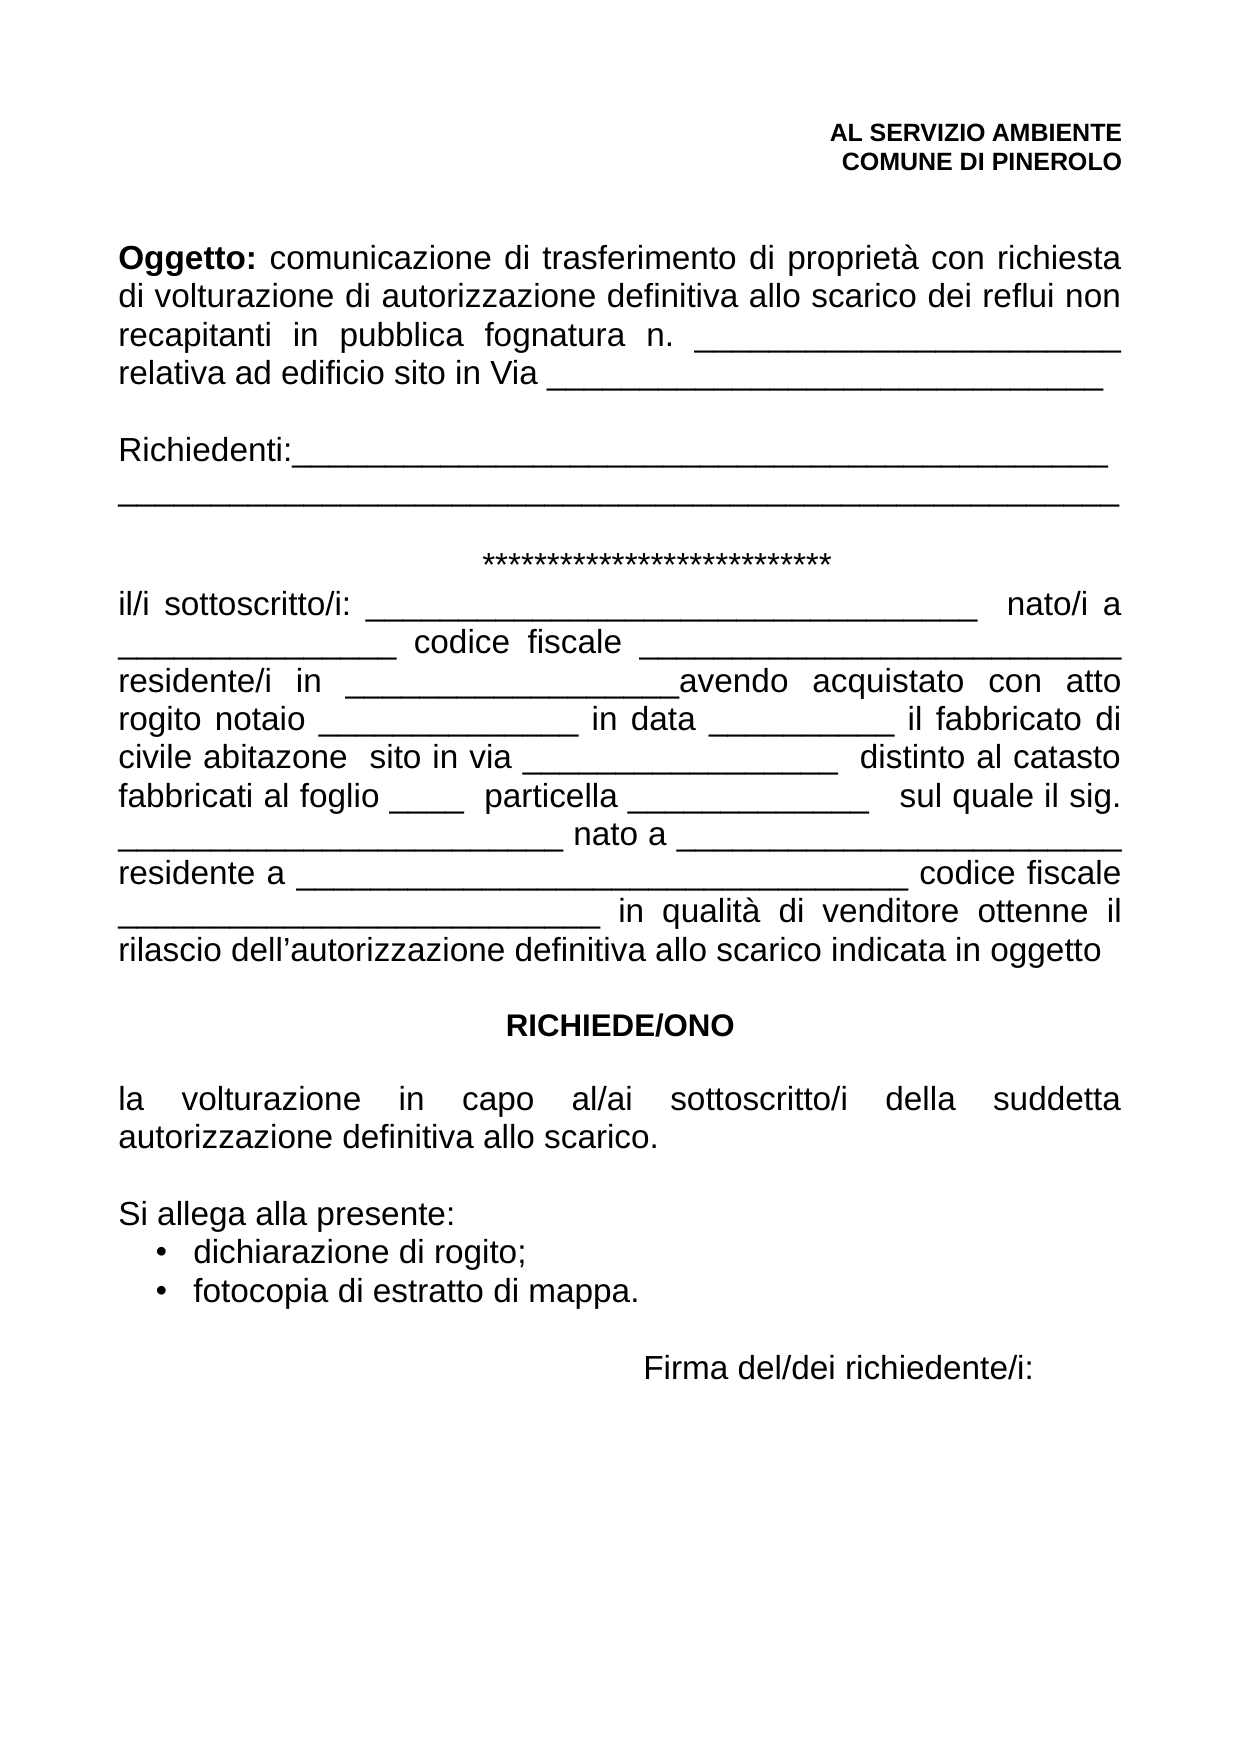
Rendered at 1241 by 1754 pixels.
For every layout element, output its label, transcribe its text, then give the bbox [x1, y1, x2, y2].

list dichiarazione di rogito; [156, 1232, 1122, 1271]
text COMUNE DI PINEROLO [118, 147, 1122, 176]
list fotocopia di estratto di mappa. [156, 1271, 1122, 1309]
text Firma del/dei richiedente/i: [555, 1348, 1122, 1386]
text Richiedenti:__________________________________________________________________________________________________ [118, 430, 1122, 507]
text RICHIEDE/ONO [118, 1007, 1122, 1043]
text la volturazione in capo al/ai sottoscritto/i della suddetta autorizzazione definitiva allo scarico. [118, 1078, 1122, 1155]
text *************************** [118, 545, 1122, 584]
text Oggetto: comunicazione di trasferimento di proprietà con richiesta di volturazione di autorizzazione definitiva allo scarico dei reflui non recapitanti in pubblica fognatura n. _______________________ relativa ad edificio sito in Via ______________________________ [118, 238, 1122, 392]
text AL SERVIZIO AMBIENTE [118, 118, 1122, 147]
text Si allega alla presente: [118, 1194, 1122, 1232]
text il/i sottoscritto/i: _________________________________ nato/i a _______________ codice fiscale __________________________ residente/i in __________________avendo acquistato con atto rogito notaio ______________ in data __________ il fabbricato di civile abitazone sito in via _________________ distinto al catasto fabbricati al foglio ____ particella _____________ sul quale il sig. ________________________ nato a ________________________ residente a _________________________________ codice fiscale __________________________ in qualità di venditore ottenne il rilascio dell’autorizzazione definitiva allo scarico indicata in oggetto [118, 584, 1122, 968]
